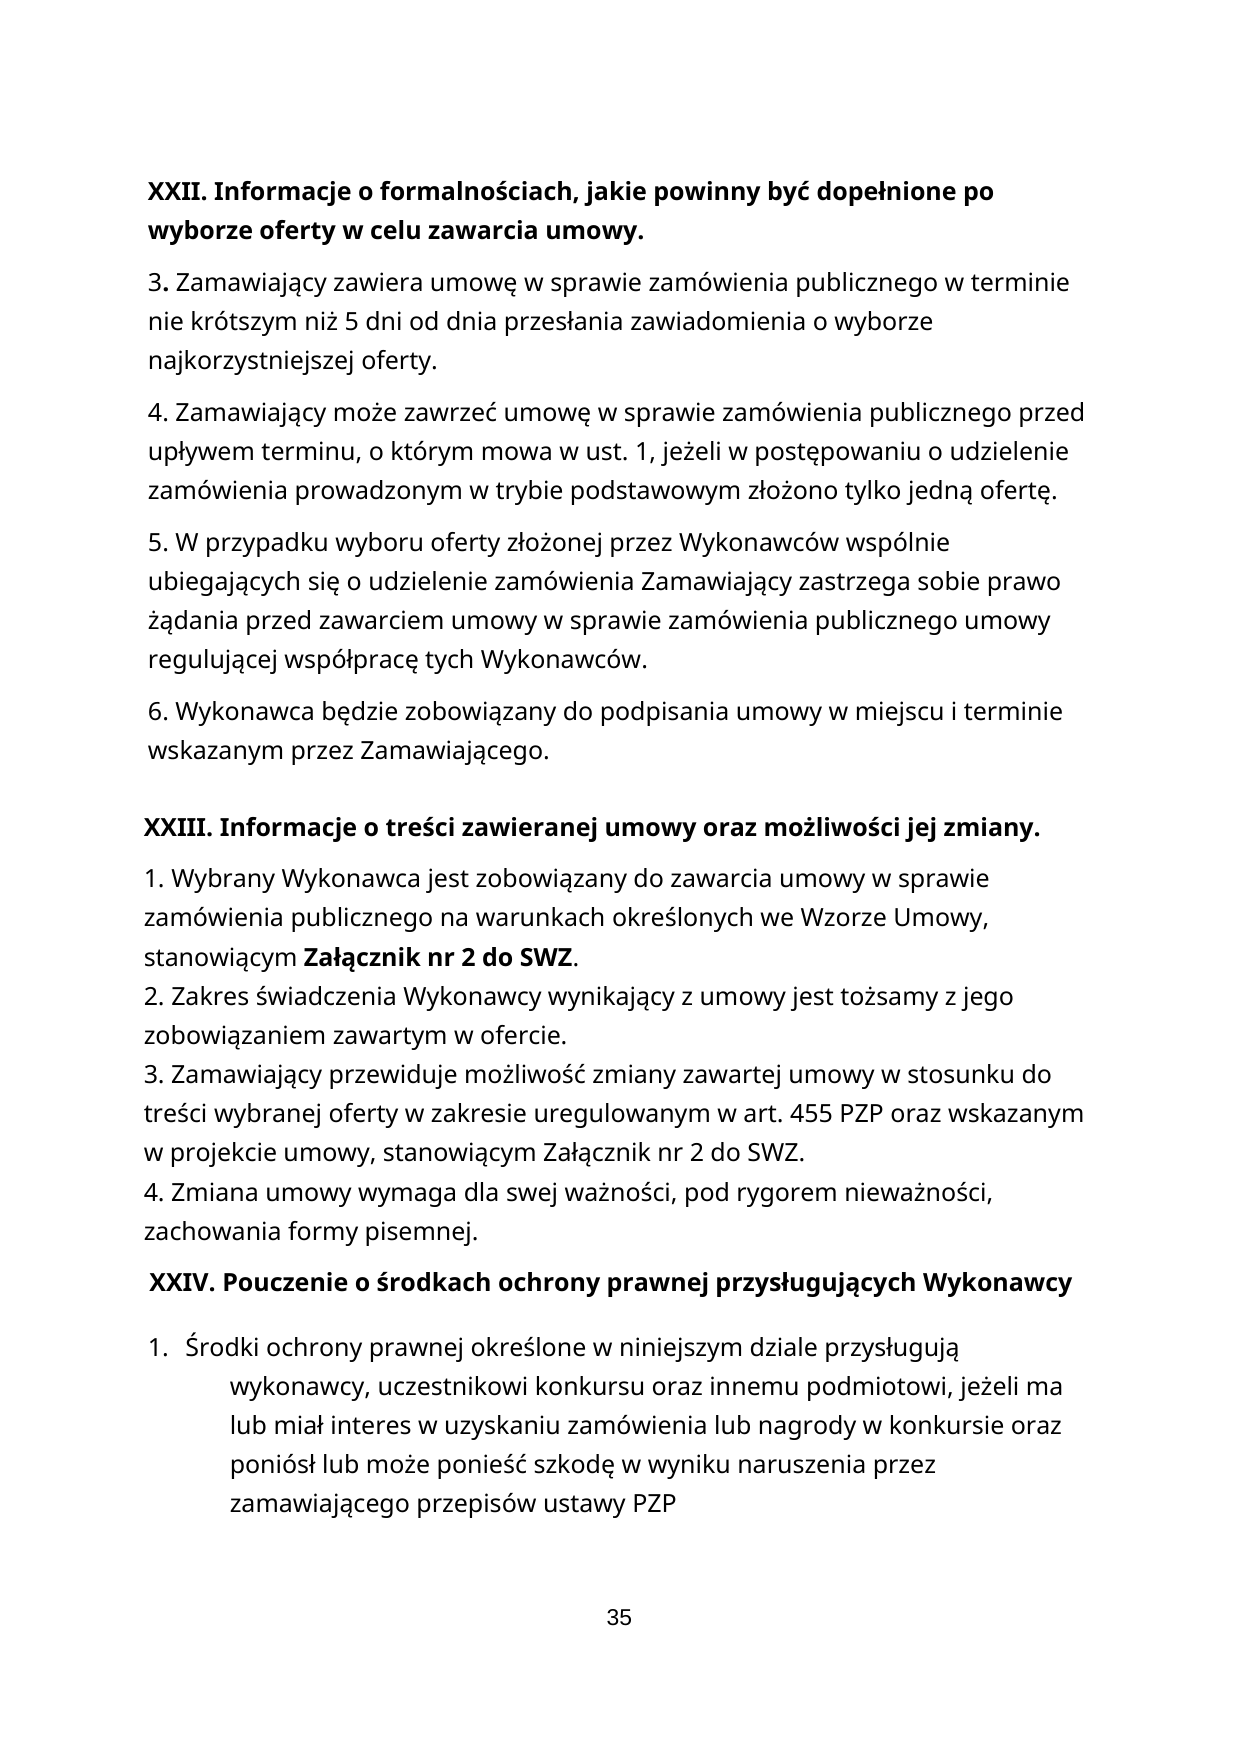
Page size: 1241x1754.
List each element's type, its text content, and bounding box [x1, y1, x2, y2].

subtitle . Wykonawca będzie zobowiązany do podpisania umowy w miejscu i terminie wskazanym przez Zamawiającego. [148, 693, 1091, 767]
subtitle XXIII. Informacje o treści zawieranej umowy oraz możliwości jej zmiany. [143, 809, 1091, 843]
subtitle . Zamawiający może zawrzeć umowę w sprawie zamówienia publicznego przed upływem terminu, o którym mowa w ust. 1, jeżeli w postępowaniu o udzielenie zamówienia prowadzonym w trybie podstawowym złożono tylko jedną ofertę. [148, 394, 1091, 507]
subtitle . W przypadku wyboru oferty złożonej przez Wykonawców wspólnie ubiegających się o udzielenie zamówienia Zamawiający zastrzega sobie prawo żądania przed zawarciem umowy w sprawie zamówienia publicznego umowy regulującej współpracę tych Wykonawców. [148, 524, 1091, 676]
subtitle 3. Zamawiający przewiduje możliwość zmiany zawartej umowy w stosunku do treści wybranej oferty w zakresie uregulowanym w art. 455 PZP oraz wskazanym w projekcie umowy, stanowiącym Załącznik nr 2 do SWZ. [143, 1057, 1091, 1169]
subtitle XXII. Informacje o formalnościach, jakie powinny być dopełnione po wyborze oferty w celu zawarcia umowy. [148, 173, 1091, 247]
subtitle 4. Zmiana umowy wymaga dla swej ważności, pod rygorem nieważności, zachowania formy pisemnej. [143, 1174, 1091, 1247]
subtitle XXIV. Pouczenie o środkach ochrony prawnej przysługujących Wykonawcy [149, 1265, 1091, 1299]
subtitle . Zamawiający zawiera umowę w sprawie zamówienia publicznego w terminie nie krótszym niż 5 dni od dnia przesłania zawiadomienia o wyborze najkorzystniejszej oferty. [148, 264, 1091, 377]
subtitle 1. Wybrany Wykonawca jest zobowiązany do zawarcia umowy w sprawie zamówienia publicznego na warunkach określonych we Wzorze Umowy, stanowiącym Załącznik nr 2 do SWZ. [143, 861, 1091, 973]
list Środki ochrony prawnej określone w niniejszym dziale przysługują wykonawcy, uczestnikowi konkursu oraz innemu podmiotowi, jeżeli ma lub miał interes w uzyskaniu zamówienia lub nagrody w konkursie oraz poniósł lub może ponieść szkodę w wyniku naruszenia przez zamawiającego przepisów ustawy PZP [148, 1329, 1091, 1520]
subtitle 2. Zakres świadczenia Wykonawcy wynikający z umowy jest tożsamy z jego zobowiązaniem zawartym w ofercie. [143, 978, 1091, 1052]
